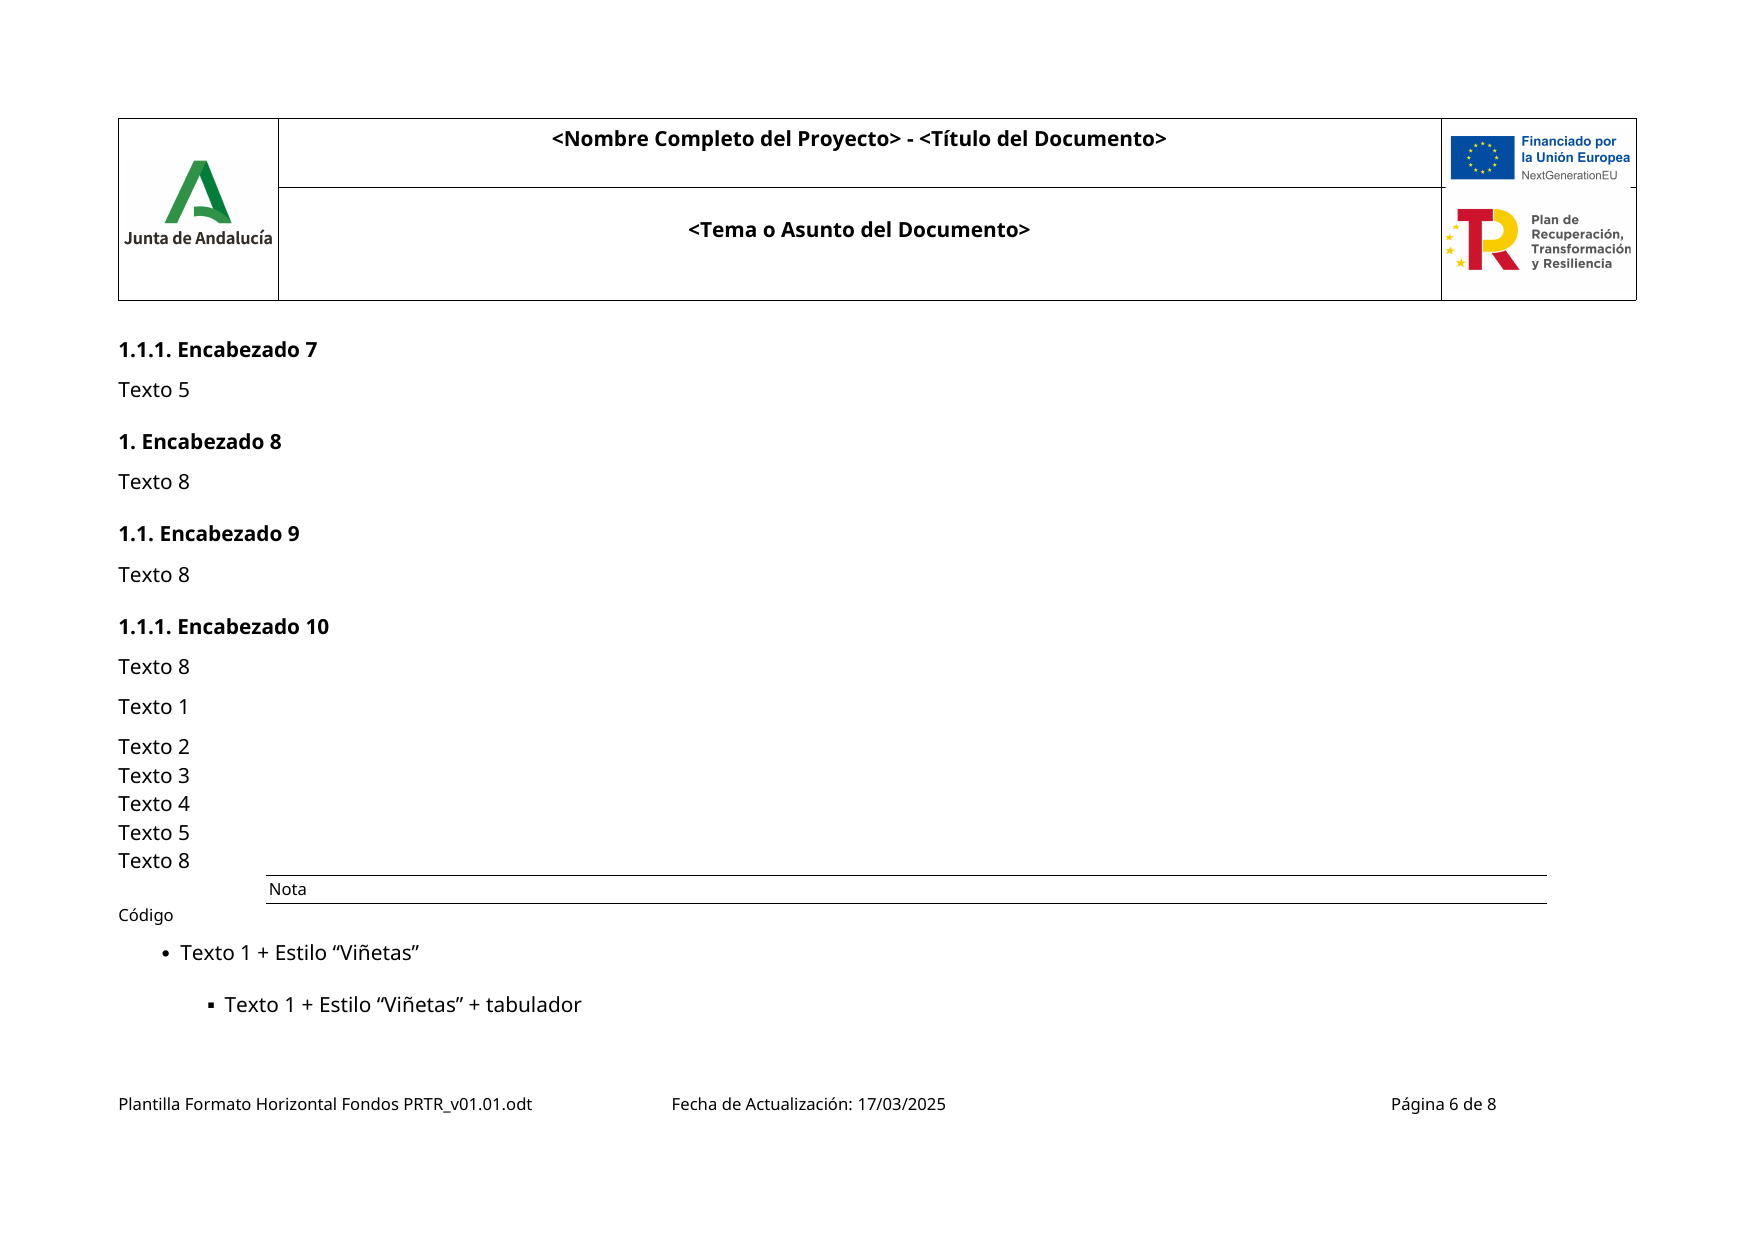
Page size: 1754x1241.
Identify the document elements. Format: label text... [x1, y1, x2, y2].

subtitle Encabezado 8 [118, 427, 1636, 456]
text Texto 5 [118, 375, 1636, 403]
list Texto 1 + Estilo “Viñetas” + tabulador [207, 990, 1636, 1018]
text Nota [266, 876, 1547, 903]
text Texto 4 [118, 789, 1636, 818]
text Texto 8 [118, 560, 1636, 588]
text Texto 1 [118, 692, 1636, 721]
subtitle Encabezado 7 [118, 335, 1636, 363]
text Texto 2 [118, 732, 1636, 761]
picture [123, 160, 273, 246]
text Código [118, 903, 1636, 926]
subtitle Encabezado 10 [118, 612, 1636, 640]
text Texto 8 [118, 652, 1636, 680]
list Texto 1 + Estilo “Viñetas” [162, 938, 1636, 966]
text Texto 8 [118, 467, 1636, 496]
text Texto 3 [118, 761, 1647, 789]
picture [1445, 187, 1631, 292]
subtitle Encabezado 9 [118, 519, 1636, 548]
text Texto 5 [118, 818, 1636, 846]
picture [1446, 129, 1633, 185]
text Texto 8 [118, 846, 1636, 874]
